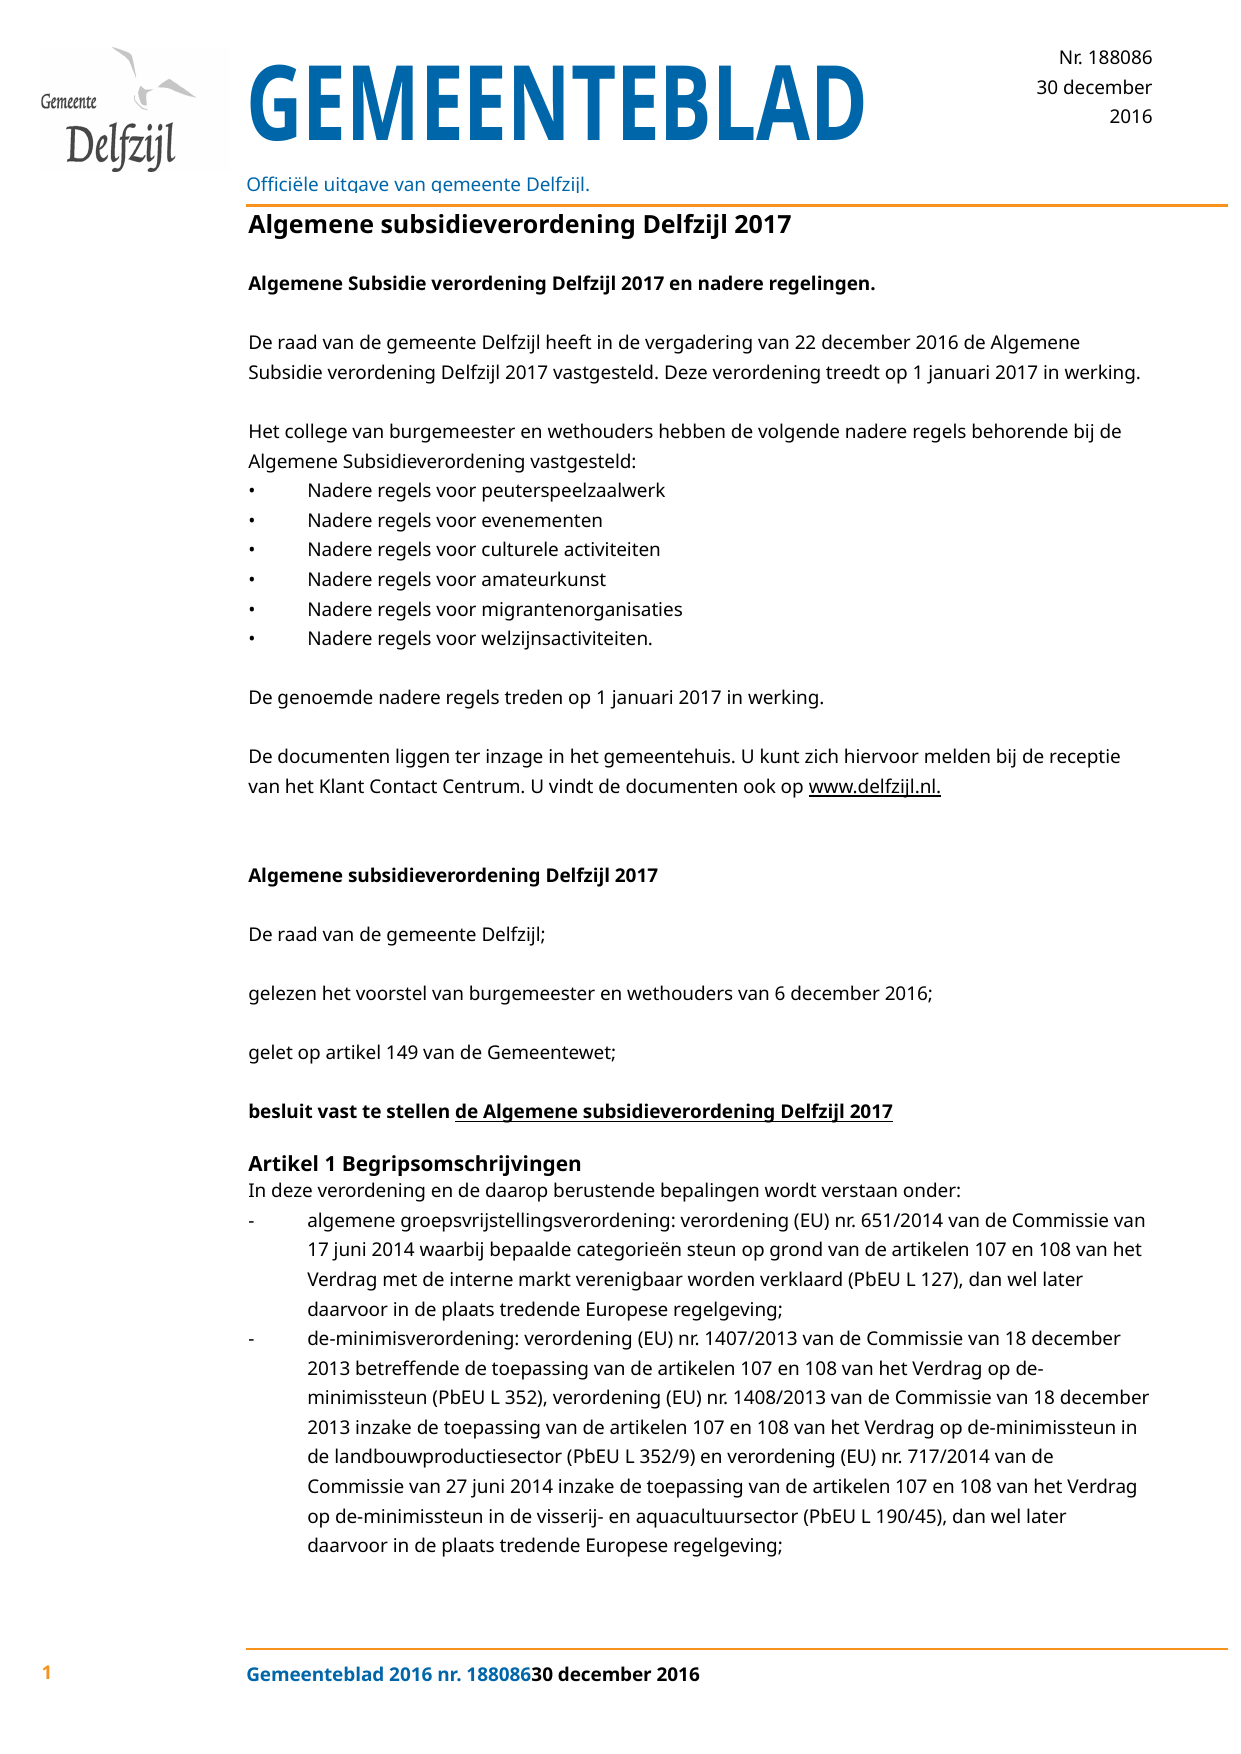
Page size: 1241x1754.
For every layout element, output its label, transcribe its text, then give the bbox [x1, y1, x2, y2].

list de-minimisverordening: verordening (EU) nr. 1407/2013 van de Commissie van 18 december 2013 betreffende de toepassing van de artikelen 107 en 108 van het Verdrag op de-minimissteun (PbEU L 352), verordening (EU) nr. 1408/2013 van de Commissie van 18 december 2013 inzake de toepassing van de artikelen 107 en 108 van het Verdrag op de-minimissteun in de landbouwproductiesector (PbEU L 352/9) en verordening (EU) nr. 717/2014 van de Commissie van 27 juni 2014 inzake de toepassing van de artikelen 107 en 108 van het Verdrag op de-minimissteun in de visserij- en aquacultuursector (PbEU L 190/45), dan wel later daarvoor in de plaats tredende Europese regelgeving; [248, 1325, 1152, 1558]
text De genoemde nadere regels treden op 1 januari 2017 in werking. [248, 684, 1152, 710]
text besluit vast te stellen de Algemene subsidieverordening Delfzijl 2017 [248, 1099, 1152, 1124]
list Nadere regels voor welzijnsactiviteiten. [248, 625, 1152, 651]
text Algemene subsidieverordening Delfzijl 2017 [248, 207, 1152, 241]
text Artikel 1 Begripsomschrijvingen [248, 1149, 1152, 1177]
text Het college van burgemeester en wethouders hebben de volgende nadere regels behorende bij de Algemene Subsidieverordening vastgesteld: [248, 418, 1152, 473]
text In deze verordening en de daarop berustende bepalingen wordt verstaan onder: [248, 1177, 1152, 1203]
list algemene groepsvrijstellingsverordening: verordening (EU) nr. 651/2014 van de Commissie van 17 juni 2014 waarbij bepaalde categorieën steun op grond van de artikelen 107 en 108 van het Verdrag met de interne markt verenigbaar worden verklaard (PbEU L 127), dan wel later daarvoor in de plaats tredende Europese regelgeving; [248, 1207, 1152, 1322]
text De documenten liggen ter inzage in het gemeentehuis. U kunt zich hiervoor melden bij de receptie van het Klant Contact Centrum. U vindt de documenten ook op www.delfzijl.nl. [248, 744, 1152, 799]
text De raad van de gemeente Delfzijl; [248, 921, 1152, 947]
text Algemene Subsidie verordening Delfzijl 2017 en nadere regelingen. [248, 270, 1152, 296]
list Nadere regels voor evenementen [248, 507, 1152, 533]
list Nadere regels voor amateurkunst [248, 566, 1152, 592]
list Nadere regels voor migrantenorganisaties [248, 596, 1152, 621]
text gelezen het voorstel van burgemeester en wethouders van 6 december 2016; [248, 980, 1152, 1006]
list Nadere regels voor peuterspeelzaalwerk [248, 477, 1152, 503]
list Nadere regels voor culturele activiteiten [248, 537, 1152, 562]
text gelet op artikel 149 van de Gemeentewet; [248, 1039, 1152, 1065]
picture [41, 47, 231, 172]
text De raad van de gemeente Delfzijl heeft in de vergadering van 22 december 2016 de Algemene Subsidie verordening Delfzijl 2017 vastgesteld. Deze verordening treedt op 1 januari 2017 in werking. [248, 329, 1152, 385]
text Algemene subsidieverordening Delfzijl 2017 [248, 862, 1152, 888]
